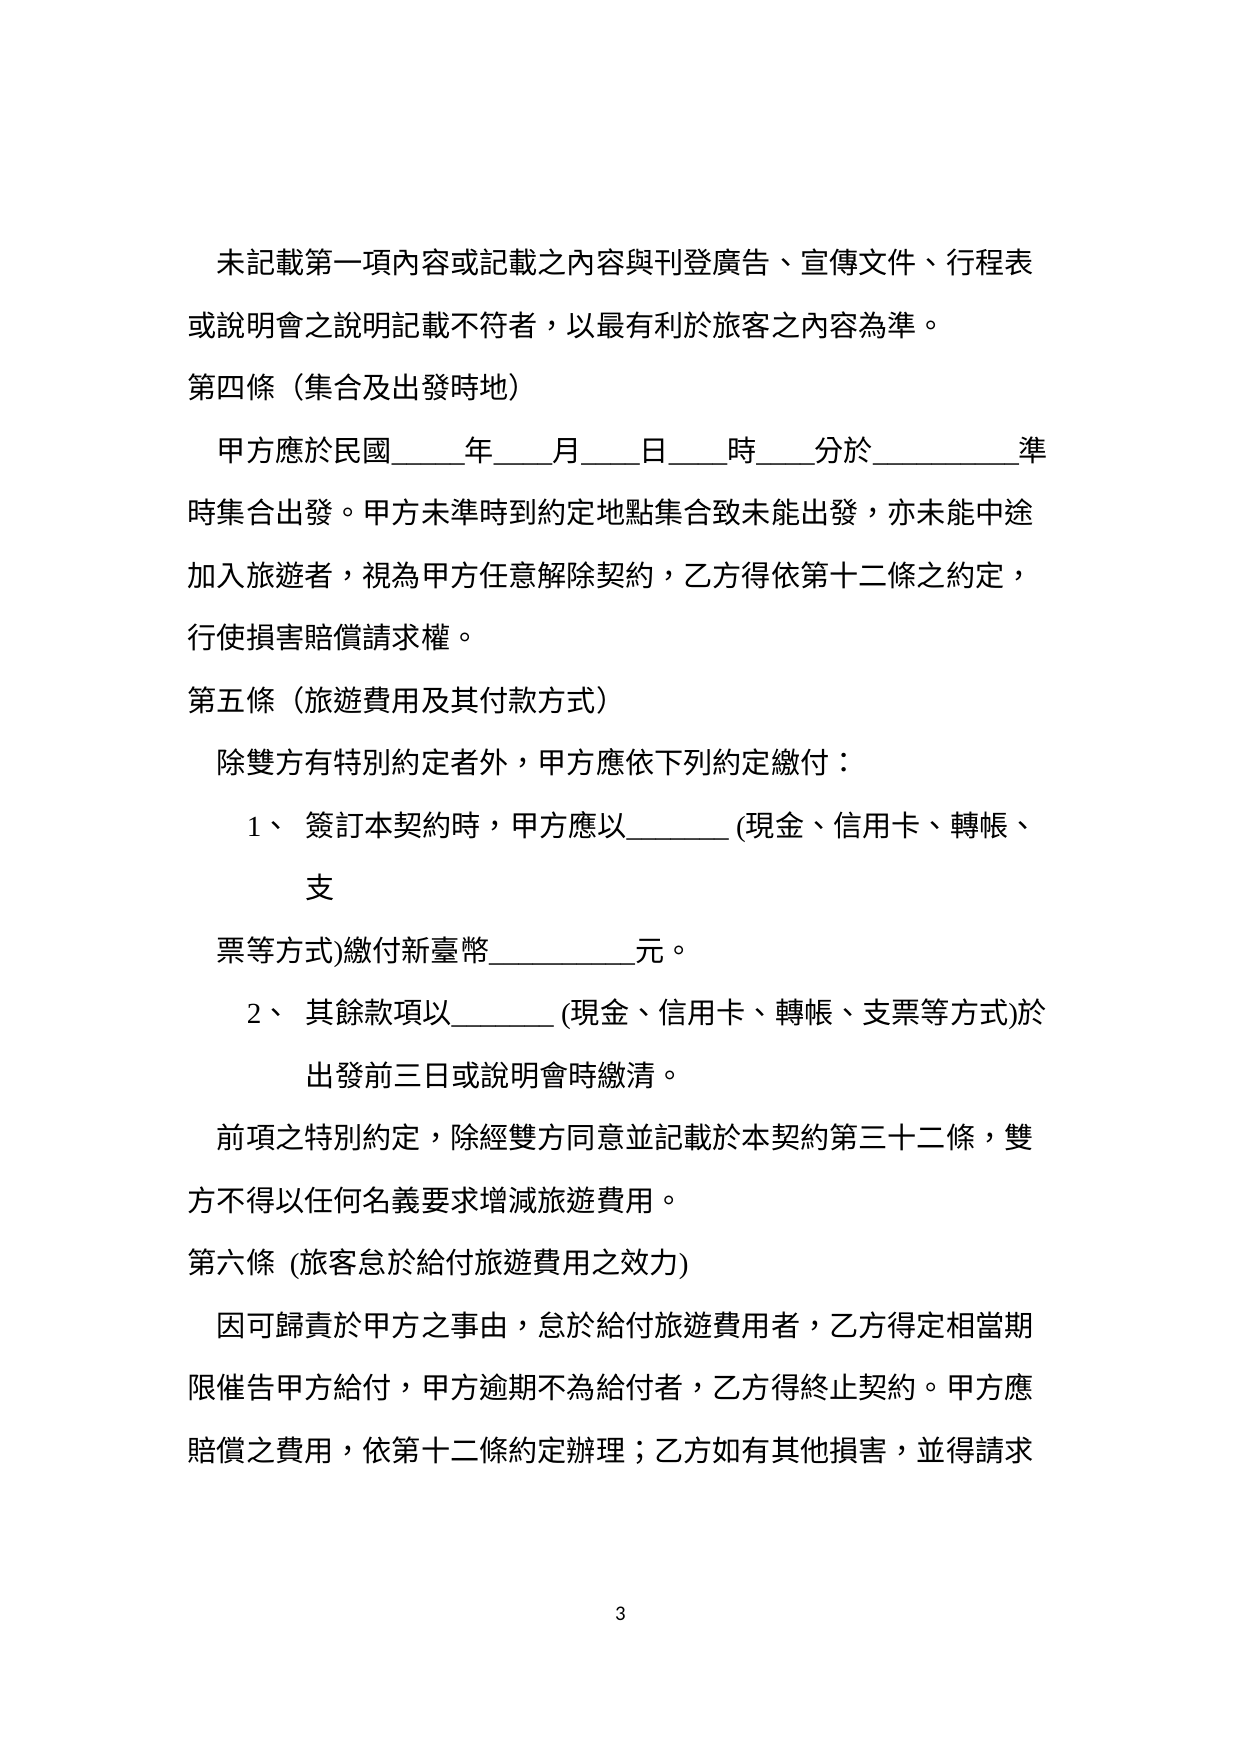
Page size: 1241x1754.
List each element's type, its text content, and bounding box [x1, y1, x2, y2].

text 第五條（旅遊費用及其付款方式） [187, 657, 1053, 719]
text 未記載第一項內容或記載之內容與刊登廣告、宣傳文件、行程表或說明會之說明記載不符者，以最有利於旅客之內容為準。 [187, 219, 1053, 344]
text 票等方式)繳付新臺幣__________元。 [187, 907, 1053, 969]
text 因可歸責於甲方之事由，怠於給付旅遊費用者，乙方得定相當期限催告甲方給付，甲方逾期不為給付者，乙方得終止契約。甲方應賠償之費用，依第十二條約定辦理；乙方如有其他損害，並得請求 [187, 1282, 1053, 1469]
text 第六條 (旅客怠於給付旅遊費用之效力) [187, 1219, 1053, 1282]
text 除雙方有特別約定者外，甲方應依下列約定繳付： [187, 719, 1053, 782]
list 其餘款項以_______ (現金、信用卡、轉帳、支票等方式)於出發前三日或說明會時繳清。 [247, 969, 1053, 1094]
text 第四條（集合及出發時地） [187, 344, 1053, 407]
text 甲方應於民國_____年____月____日____時____分於__________準時集合出發。甲方未準時到約定地點集合致未能出發，亦未能中途加入旅遊者，視為甲方任意解除契約，乙方得依第十二條之約定，行使損害賠償請求權。 [187, 407, 1053, 657]
list 簽訂本契約時，甲方應以_______ (現金、信用卡、轉帳、支 [247, 782, 1053, 907]
text 前項之特別約定，除經雙方同意並記載於本契約第三十二條，雙方不得以任何名義要求增減旅遊費用。 [187, 1094, 1053, 1219]
